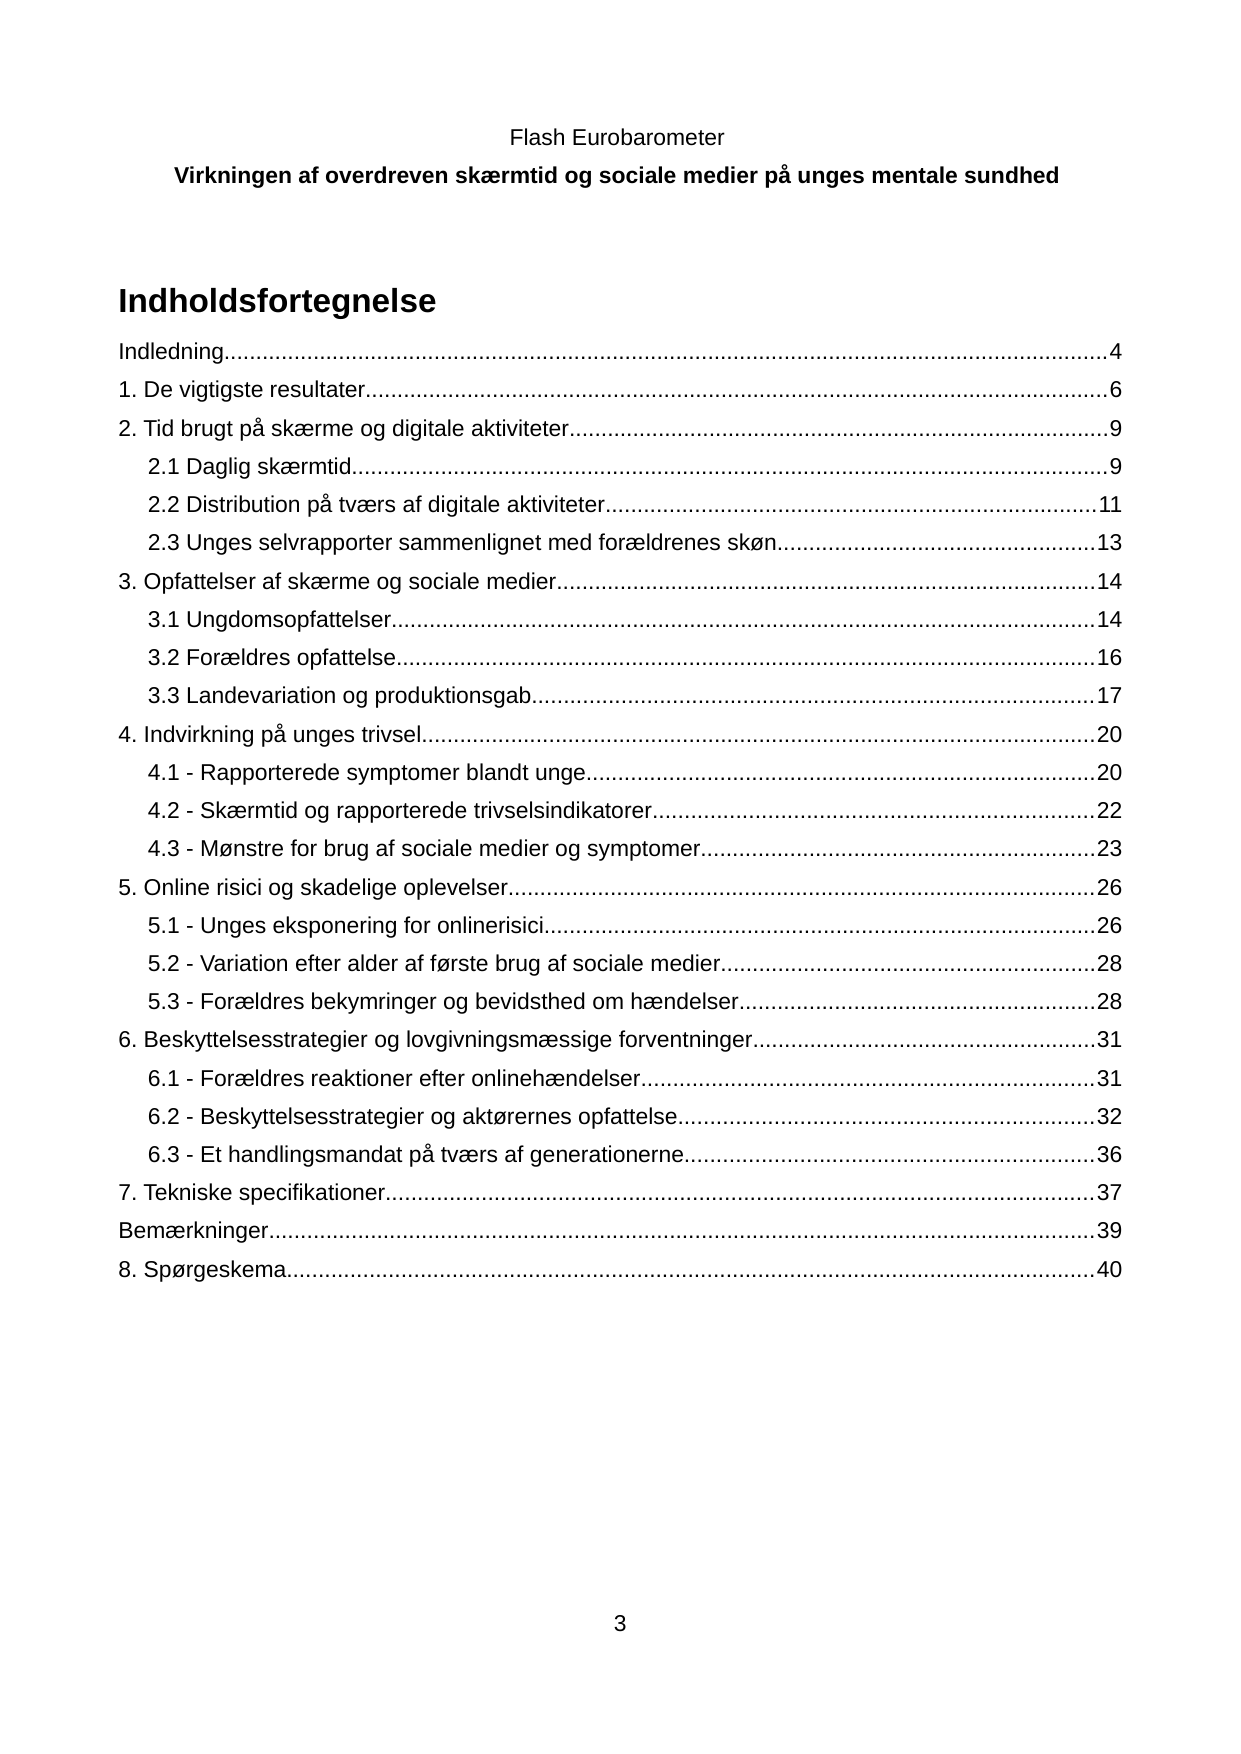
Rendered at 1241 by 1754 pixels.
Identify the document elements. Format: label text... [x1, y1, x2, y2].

text 2.1 Daglig skærmtid 9 [148, 453, 1122, 479]
text 5. Online risici og skadelige oplevelser 26 [118, 873, 1122, 900]
text 3.1 Ungdomsopfattelser 14 [148, 606, 1122, 632]
text 6.3 - Et handlingsmandat på tværs af generationerne 36 [148, 1141, 1122, 1167]
text 3. Opfattelser af skærme og sociale medier 14 [118, 568, 1122, 594]
text 2.2 Distribution på tværs af digitale aktiviteter 11 [148, 491, 1122, 517]
text 3.3 Landevariation og produktionsgab 17 [148, 682, 1122, 709]
text 4.1 - Rapporterede symptomer blandt unge 20 [148, 759, 1122, 785]
text 5.3 - Forældres bekymringer og bevidsthed om hændelser 28 [148, 988, 1122, 1014]
text 5.2 - Variation efter alder af første brug af sociale medier 28 [148, 950, 1122, 976]
text 2.3 Unges selvrapporter sammenlignet med forældrenes skøn 13 [148, 529, 1122, 556]
text 4.2 - Skærmtid og rapporterede trivselsindikatorer 22 [148, 797, 1122, 823]
text 3.2 Forældres opfattelse 16 [148, 644, 1122, 670]
text Bemærkninger 39 [118, 1217, 1122, 1244]
text 7. Tekniske specifikationer 37 [118, 1179, 1122, 1206]
subtitle Indholdsfortegnelse [118, 281, 1122, 320]
text 6. Beskyttelsesstrategier og lovgivningsmæssige forventninger 31 [118, 1026, 1122, 1053]
text 4.3 - Mønstre for brug af sociale medier og symptomer 23 [148, 835, 1122, 862]
text Indledning 4 [118, 338, 1122, 364]
text 6.1 - Forældres reaktioner efter onlinehændelser 31 [148, 1064, 1122, 1091]
text 8. Spørgeskema 40 [118, 1256, 1122, 1282]
text 5.1 - Unges eksponering for onlinerisici 26 [148, 912, 1122, 938]
text 1. De vigtigste resultater 6 [118, 376, 1122, 403]
text 4. Indvirkning på unges trivsel 20 [118, 721, 1122, 747]
text 2. Tid brugt på skærme og digitale aktiviteter 9 [118, 415, 1122, 441]
text 6.2 - Beskyttelsesstrategier og aktørernes opfattelse 32 [148, 1103, 1122, 1129]
